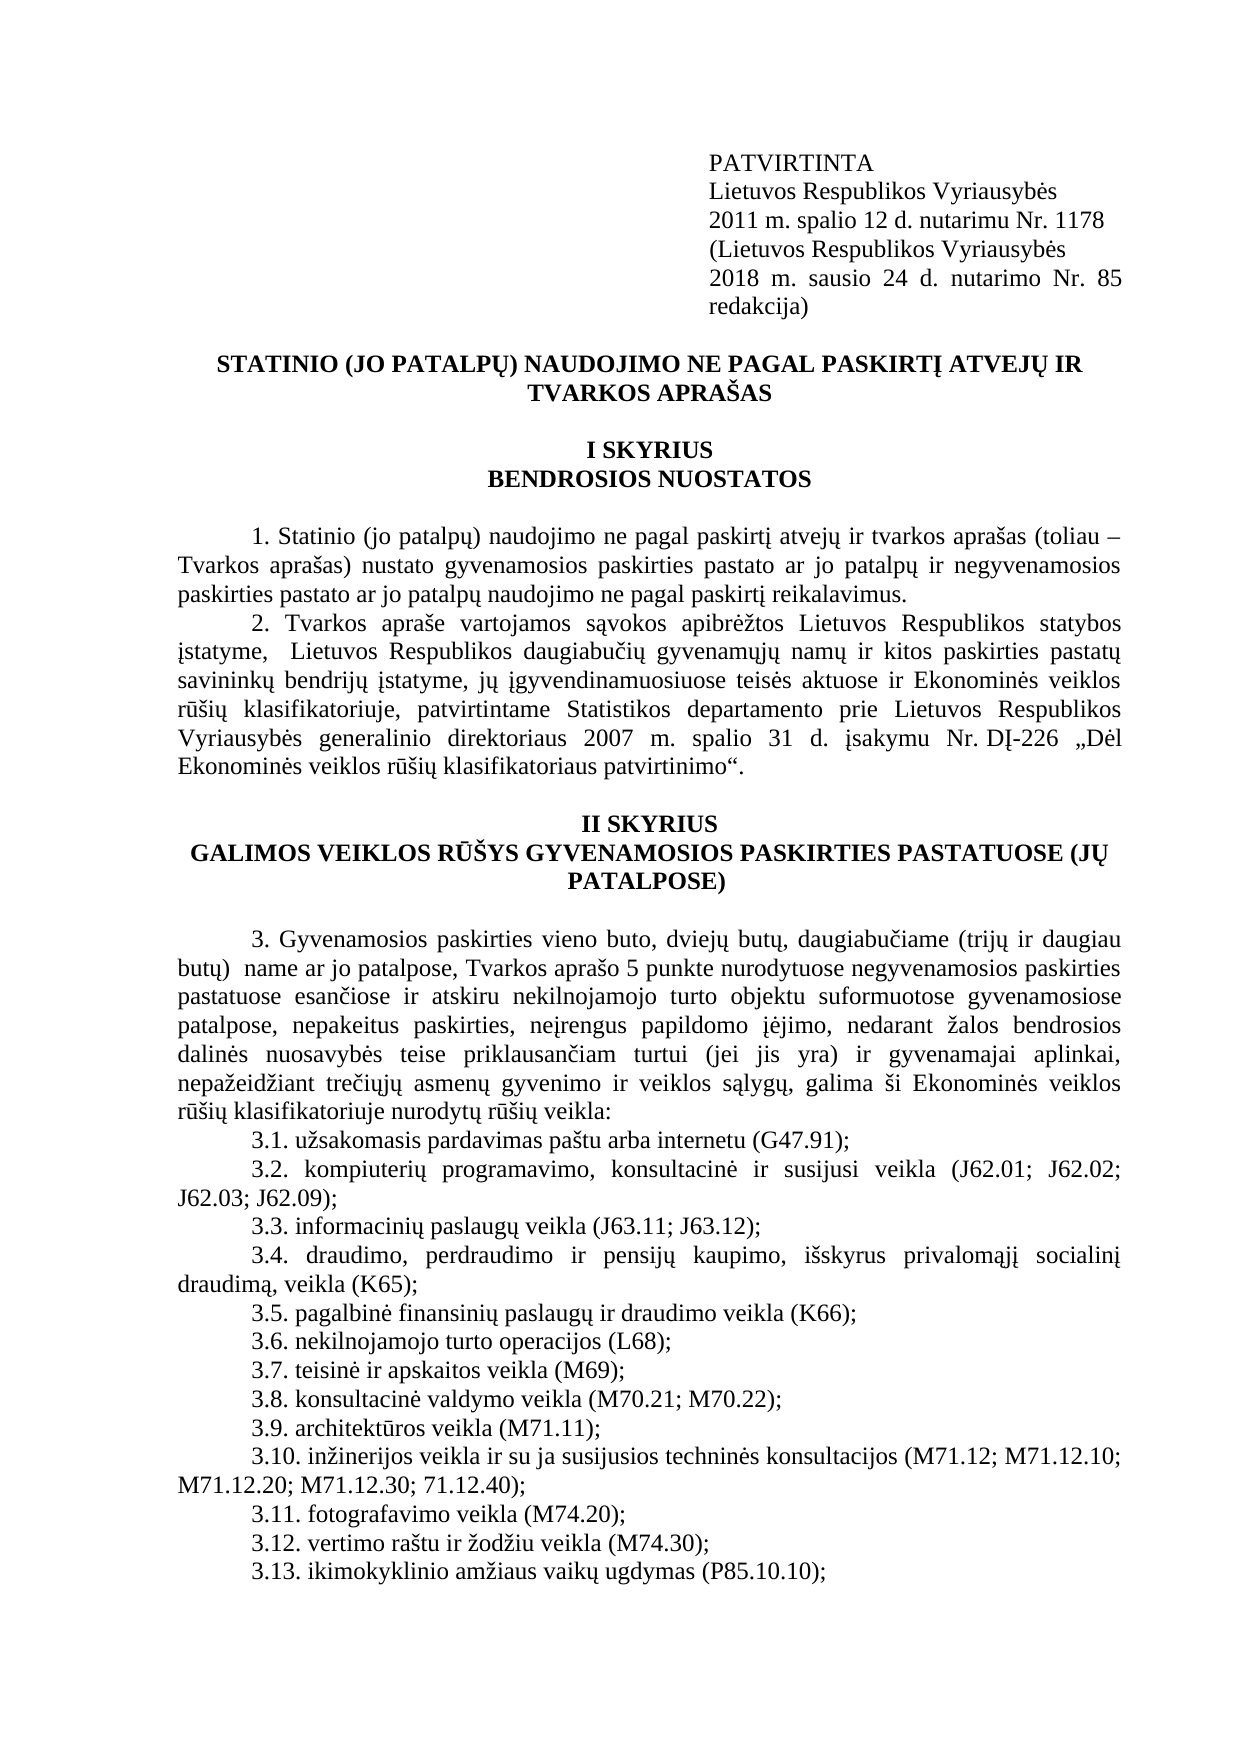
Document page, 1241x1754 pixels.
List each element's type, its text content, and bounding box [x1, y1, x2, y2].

text Lietuvos Respublikos Vyriausybės [688, 176, 1122, 205]
text 3.1. užsakomasis pardavimas paštu arba internetu (G47.91); [177, 1125, 1122, 1154]
text I SKYRIUS [177, 435, 1122, 464]
text 3.9. architektūros veikla (M71.11); [177, 1413, 1122, 1441]
text II SKYRIUS [177, 809, 1122, 838]
text bendrosios nuostatos [177, 464, 1122, 493]
text 3.5. pagalbinė finansinių paslaugų ir draudimo veikla (K66); [177, 1298, 1122, 1326]
text 3.6. nekilnojamojo turto operacijos (L68); [177, 1326, 1122, 1355]
text 3.2. kompiuterių programavimo, konsultacinė ir susijusi veikla (J62.01; J62.02; J62.03; J62.09); [177, 1154, 1122, 1211]
text Statinio (jo patalpų) naudojimo ne pagal paskirtį atvejų ir tvarkos aprašas [177, 349, 1122, 406]
text 1. Statinio (jo patalpų) naudojimo ne pagal paskirtį atvejų ir tvarkos aprašas (toliau – Tvarkos aprašas) nustato gyvenamosios paskirties pastato ar jo patalpų ir negyvenamosios paskirties pastato ar jo patalpų naudojimo ne pagal paskirtį reikalavimus. [177, 521, 1122, 608]
text (Lietuvos Respublikos Vyriausybės [709, 234, 1122, 263]
text 3.8. konsultacinė valdymo veikla (M70.21; M70.22); [177, 1384, 1122, 1413]
text PATVIRTINTA [695, 148, 1122, 176]
text GALIMOS VEIKLOS RŪŠYS GYVENAMOSIOS PASKIRTIES PASTATUOSE (JŲ PATALPOSE) [177, 838, 1122, 895]
text 3.7. teisinė ir apskaitos veikla (M69); [177, 1355, 1122, 1384]
text 2018 m. sausio 24 d. nutarimo Nr. 85 redakcija) [709, 263, 1122, 320]
text 3.4. draudimo, perdraudimo ir pensijų kaupimo, išskyrus privalomąjį socialinį draudimą, veikla (K65); [177, 1240, 1122, 1298]
text 2. Tvarkos apraše vartojamos sąvokos apibrėžtos Lietuvos Respublikos statybos įstatyme, Lietuvos Respublikos daugiabučių gyvenamųjų namų ir kitos paskirties pastatų savininkų bendrijų įstatyme, jų įgyvendinamuosiuose teisės aktuose ir Ekonominės veiklos rūšių klasifikatoriuje, patvirtintame Statistikos departamento prie Lietuvos Respublikos Vyriausybės generalinio direktoriaus 2007 m. spalio 31 d. įsakymu Nr. DĮ-226 „Dėl Ekonominės veiklos rūšių klasifikatoriaus patvirtinimo“. [177, 608, 1122, 780]
text 2011 m. spalio 12 d. nutarimu Nr. 1178 [694, 205, 1122, 234]
text 3.12. vertimo raštu ir žodžiu veikla (M74.30); [177, 1528, 1122, 1556]
text 3.10. inžinerijos veikla ir su ja susijusios techninės konsultacijos (M71.12; M71.12.10; M71.12.20; M71.12.30; 71.12.40); [177, 1441, 1122, 1499]
text 3.11. fotografavimo veikla (M74.20); [177, 1499, 1122, 1528]
text 3.13. ikimokyklinio amžiaus vaikų ugdymas (P85.10.10); [177, 1556, 1122, 1585]
text 3.3. informacinių paslaugų veikla (J63.11; J63.12); [177, 1211, 1122, 1240]
text 3. Gyvenamosios paskirties vieno buto, dviejų butų, daugiabučiame (trijų ir daugiau butų) name ar jo patalpose, Tvarkos aprašo 5 punkte nurodytuose negyvenamosios paskirties pastatuose esančiose ir atskiru nekilnojamojo turto objektu suformuotose gyvenamosiose patalpose, nepakeitus paskirties, neįrengus papildomo įėjimo, nedarant žalos bendrosios dalinės nuosavybės teise priklausančiam turtui (jei jis yra) ir gyvenamajai aplinkai, nepažeidžiant trečiųjų asmenų gyvenimo ir veiklos sąlygų, galima ši Ekonominės veiklos rūšių klasifikatoriuje nurodytų rūšių veikla: [177, 924, 1122, 1125]
